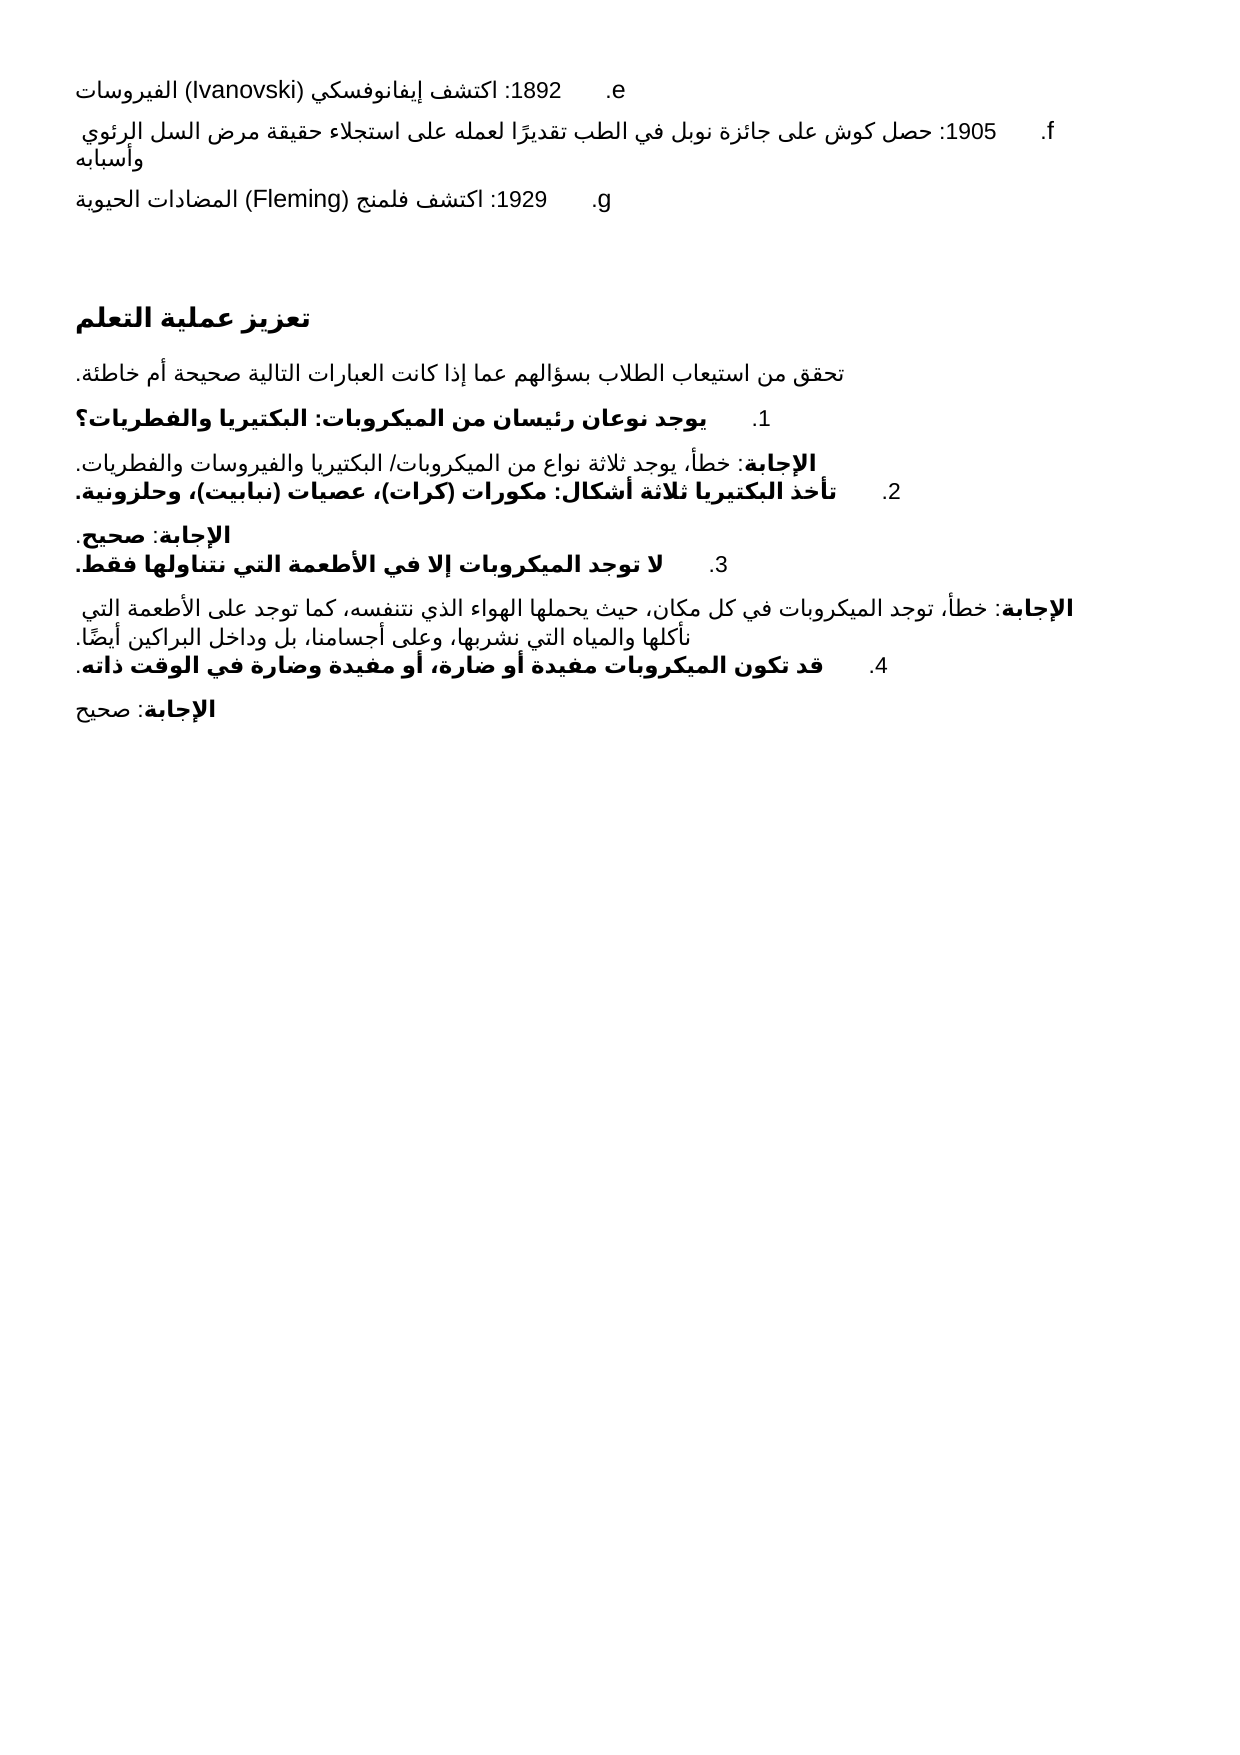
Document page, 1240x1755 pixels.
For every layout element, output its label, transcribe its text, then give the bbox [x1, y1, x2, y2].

subtitle تعزيز عملية التعلم [75, 302, 1164, 333]
list تأخذ البكتيريا ثلاثة أشكال: مكورات (كرات)، عصيات (نبابيت)، وحلزونية. [75, 478, 1127, 504]
list يوجد نوعان رئيسان من الميكروبات: البكتيريا والفطريات؟ [75, 405, 1127, 431]
list 1905: حصل كوش على جائزة نوبل في الطب تقديرًا لعمله على استجلاء حقيقة مرض السل الرئوي وأسبابه [75, 116, 1052, 171]
list الإجابة: صحيح. [75, 522, 1089, 549]
list 1892: اكتشف إيفانوفسكي (Ivanovski) الفيروسات [75, 75, 1052, 104]
list الإجابة: صحيح [75, 696, 1089, 723]
list قد تكون الميكروبات مفيدة أو ضارة، أو مفيدة وضارة في الوقت ذاته. [75, 652, 1127, 678]
list الإجابة: خطأ، توجد الميكروبات في كل مكان، حيث يحملها الهواء الذي نتنفسه، كما توجد على الأطعمة التي نأكلها والمياه التي نشربها، وعلى أجسامنا، بل وداخل البراكين أيضًا. [75, 595, 1089, 650]
text تحقق من استيعاب الطلاب بسؤالهم عما إذا كانت العبارات التالية صحيحة أم خاطئة. [75, 360, 1164, 386]
list الإجابة: خطأ، يوجد ثلاثة نواع من الميكروبات/ البكتيريا والفيروسات والفطريات. [75, 449, 1089, 476]
list لا توجد الميكروبات إلا في الأطعمة التي نتناولها فقط. [75, 551, 1127, 577]
list 1929: اكتشف فلمنج (Fleming) المضادات الحيوية [75, 184, 1052, 213]
